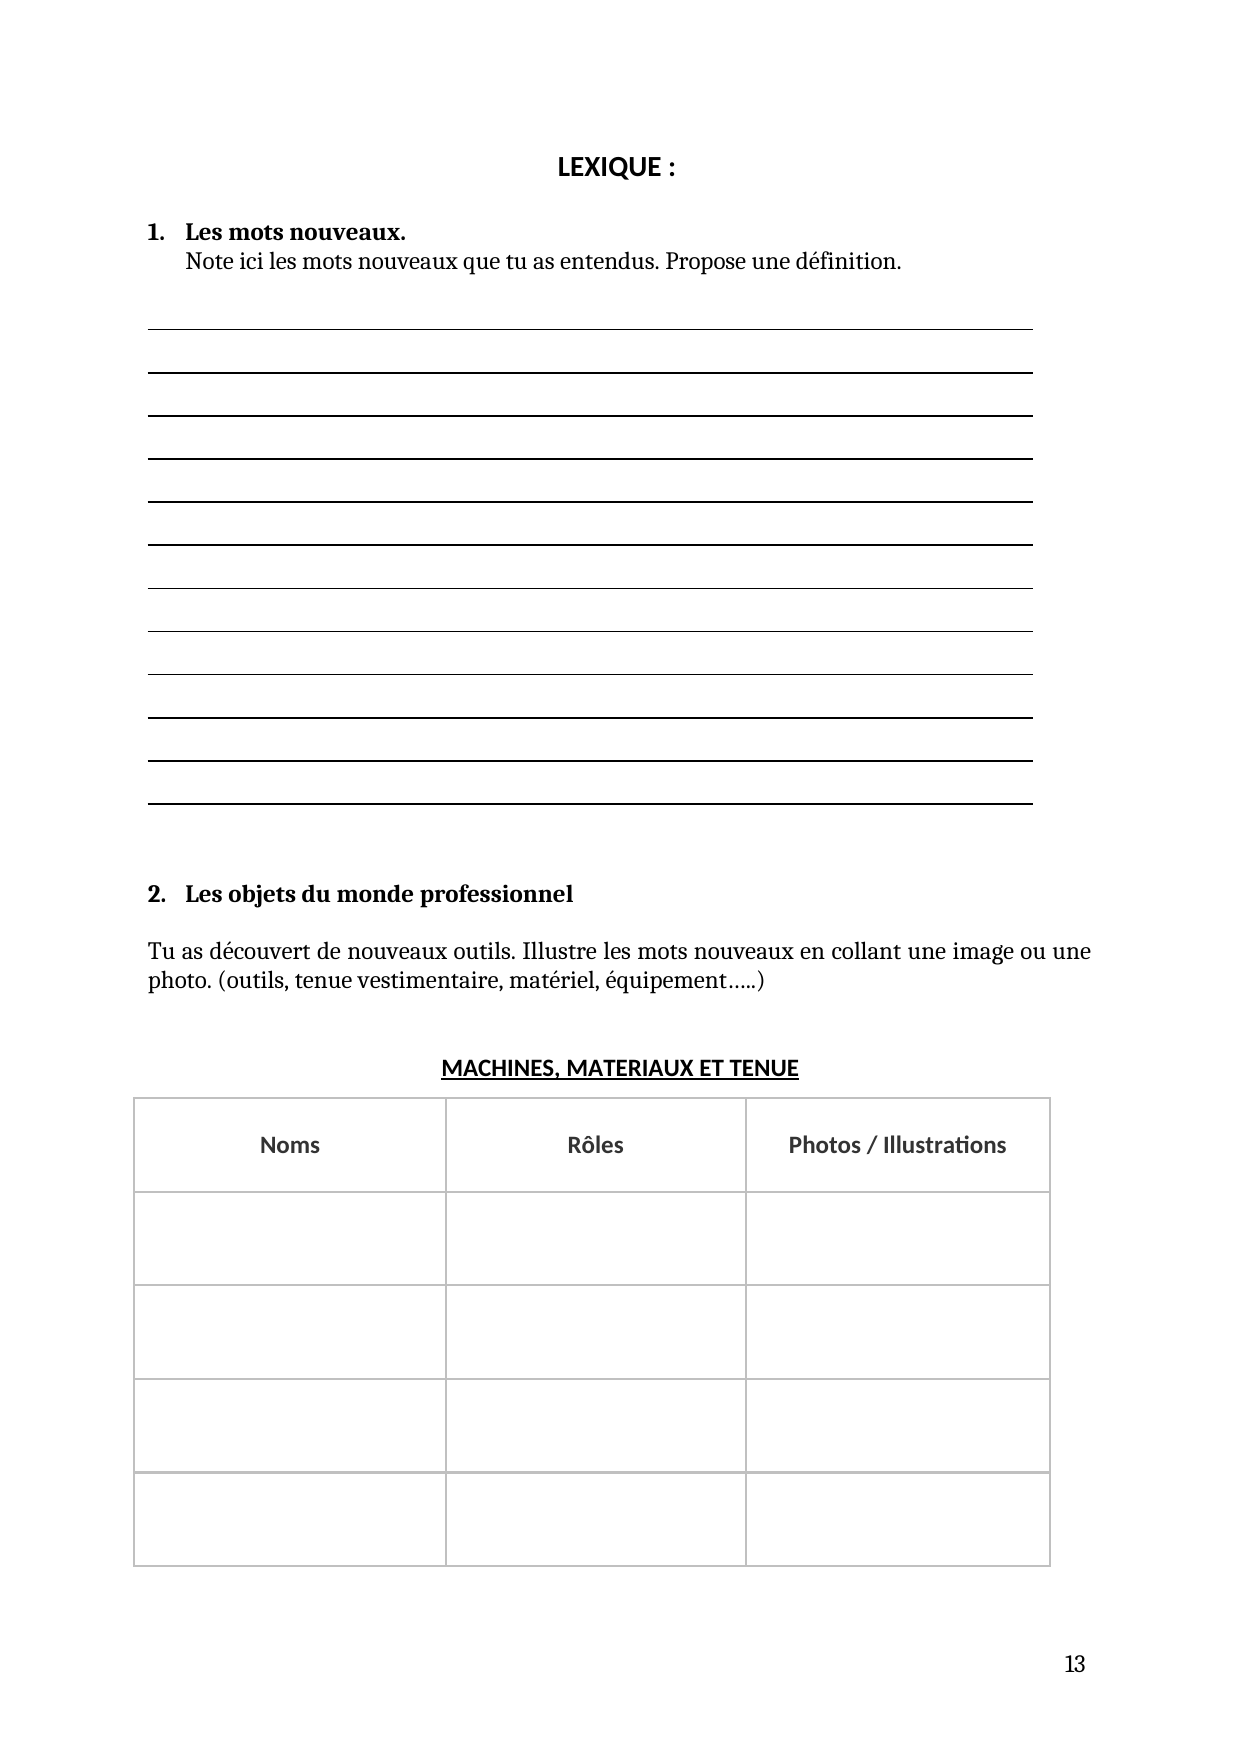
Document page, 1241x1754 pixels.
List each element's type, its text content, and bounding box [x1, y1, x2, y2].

table_cell [747, 1380, 1049, 1471]
table_header Photos / Illustrations [747, 1099, 1049, 1191]
table_cell [447, 1193, 745, 1284]
subtitle LEXIQUE : [148, 148, 1093, 183]
table_cell [747, 1286, 1049, 1378]
table_cell [447, 1286, 745, 1378]
table_cell [447, 1380, 745, 1471]
table_header Noms [135, 1099, 445, 1191]
table_cell [447, 1474, 745, 1565]
list Les mots nouveaux. [148, 218, 1093, 247]
list Note ici les mots nouveaux que tu as entendus. Propose une définition. [185, 247, 1093, 276]
table_cell [135, 1474, 445, 1565]
text MACHINES, MATERIAUX ET TENUE [148, 1052, 1093, 1082]
table_cell [747, 1474, 1049, 1565]
table_cell [135, 1286, 445, 1378]
table_cell [747, 1193, 1049, 1284]
table_cell [135, 1380, 445, 1471]
list Les objets du monde professionnel [148, 879, 1093, 908]
table_cell [135, 1193, 445, 1284]
table_header Rôles [447, 1099, 745, 1191]
list Tu as découvert de nouveaux outils. Illustre les mots nouveaux en collant une image ou une photo. (outils, tenue vestimentaire, matériel, équipement…..) [148, 937, 1093, 994]
